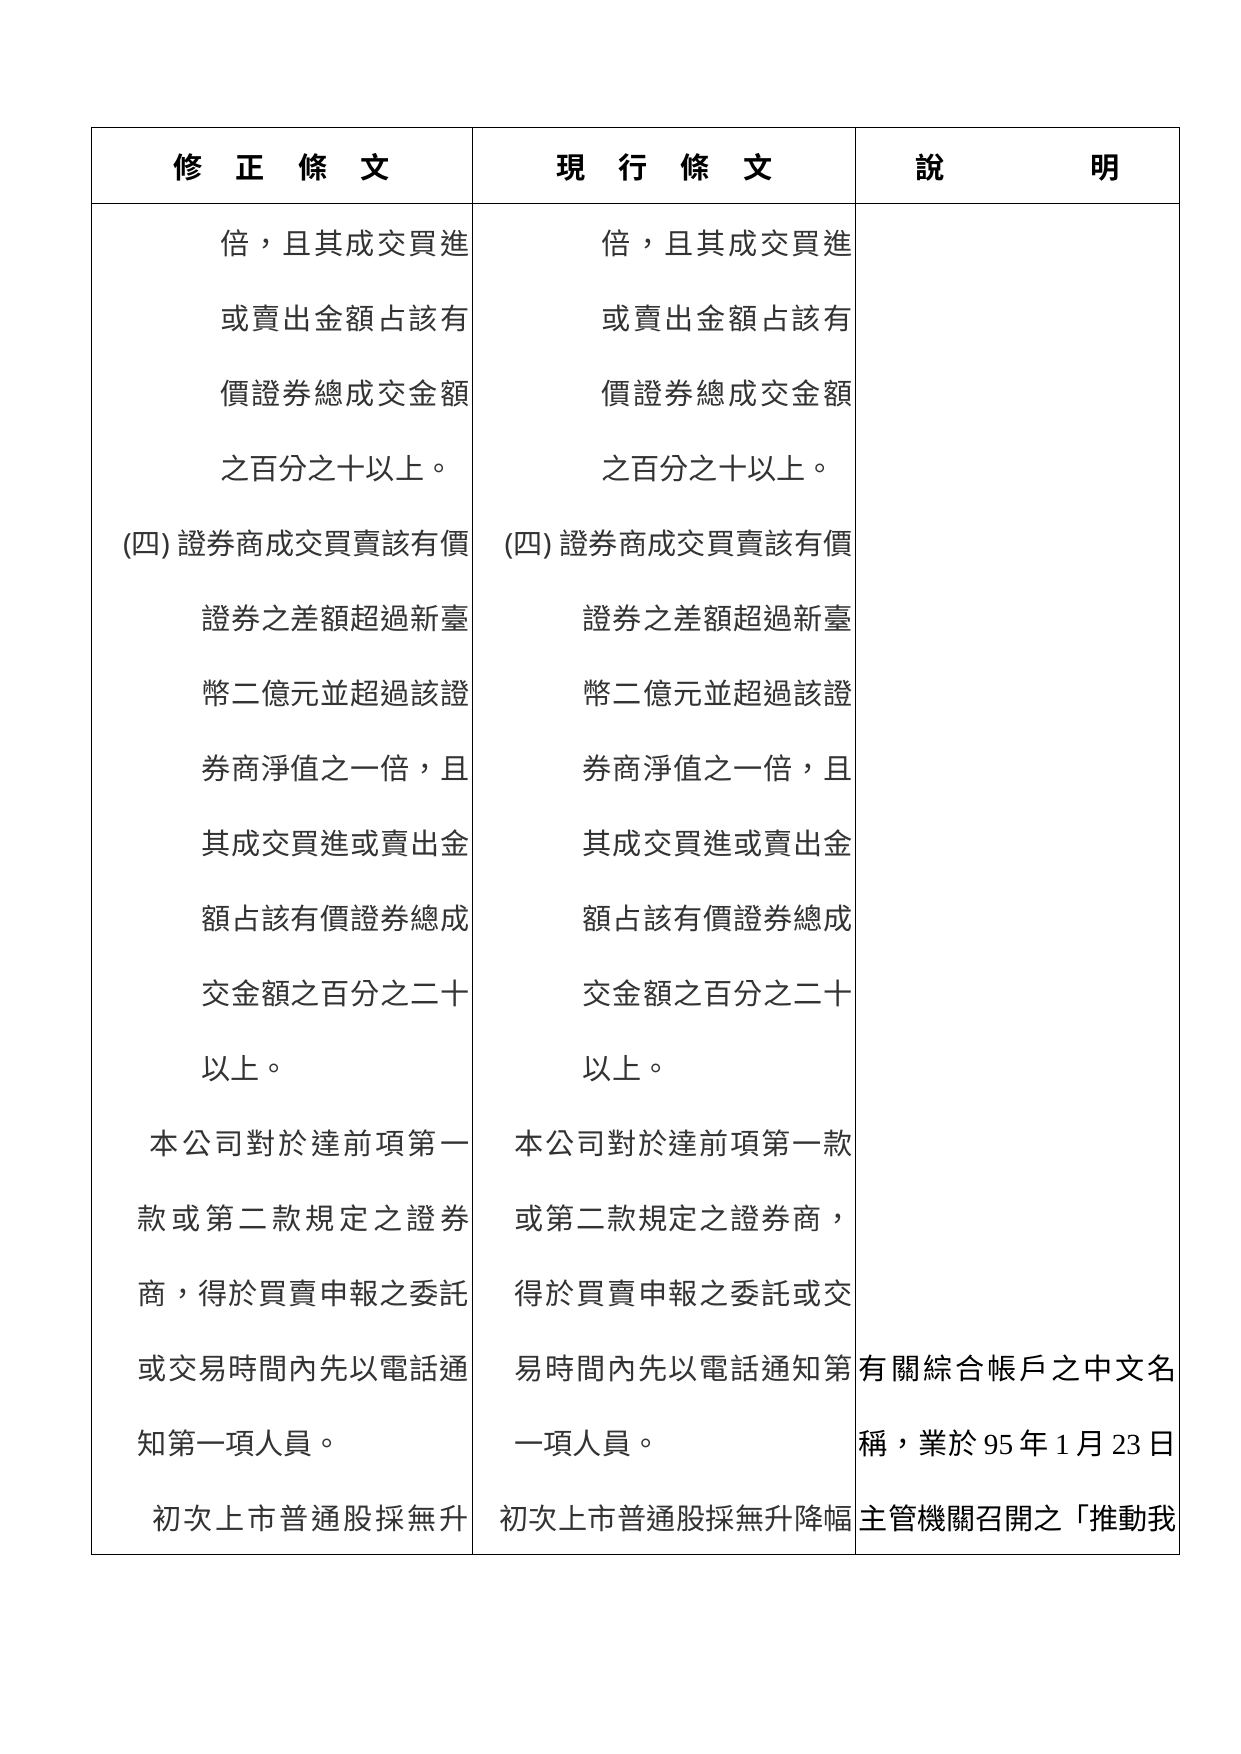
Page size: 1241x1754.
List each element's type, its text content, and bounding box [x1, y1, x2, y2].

table_cell 有關綜合帳戶之中文名稱，業於95年1月23日主管機關召開之「推動我 [856, 204, 1179, 1554]
table_cell 倍，且其成交買進或賣出金額占該有價證券總成交金額之百分之十以上。 (四) 證券商成交買賣該有價證券之差額超過新臺幣二億元並超過該證券商淨值之一倍，且其成交買進或賣出金額占該有價證券總成交金額之百分之二十以上。 本公司對於達前項第一款或第二款規定之證券商，得於買賣申報之委託或交易時間內先以電話通知第一項人員。 初次上市普通股採無升降幅 [473, 204, 855, 1554]
table_cell 倍，且其成交買進或賣出金額占該有價證券總成交金額之百分之十以上。 (四) 證券商成交買賣該有價證券之差額超過新臺幣二億元並超過該證券商淨值之一倍，且其成交買進或賣出金額占該有價證券總成交金額之百分之二十以上。 本公司對於達前項第一款或第二款規定之證券商，得於買賣申報之委託或交易時間內先以電話通知第一項人員。 初次上市普通股採無升 [92, 204, 472, 1554]
table_header 修 正 條 文 [92, 128, 472, 203]
table_header 現 行 條 文 [473, 128, 855, 203]
table_header 說 明 [856, 128, 1179, 203]
